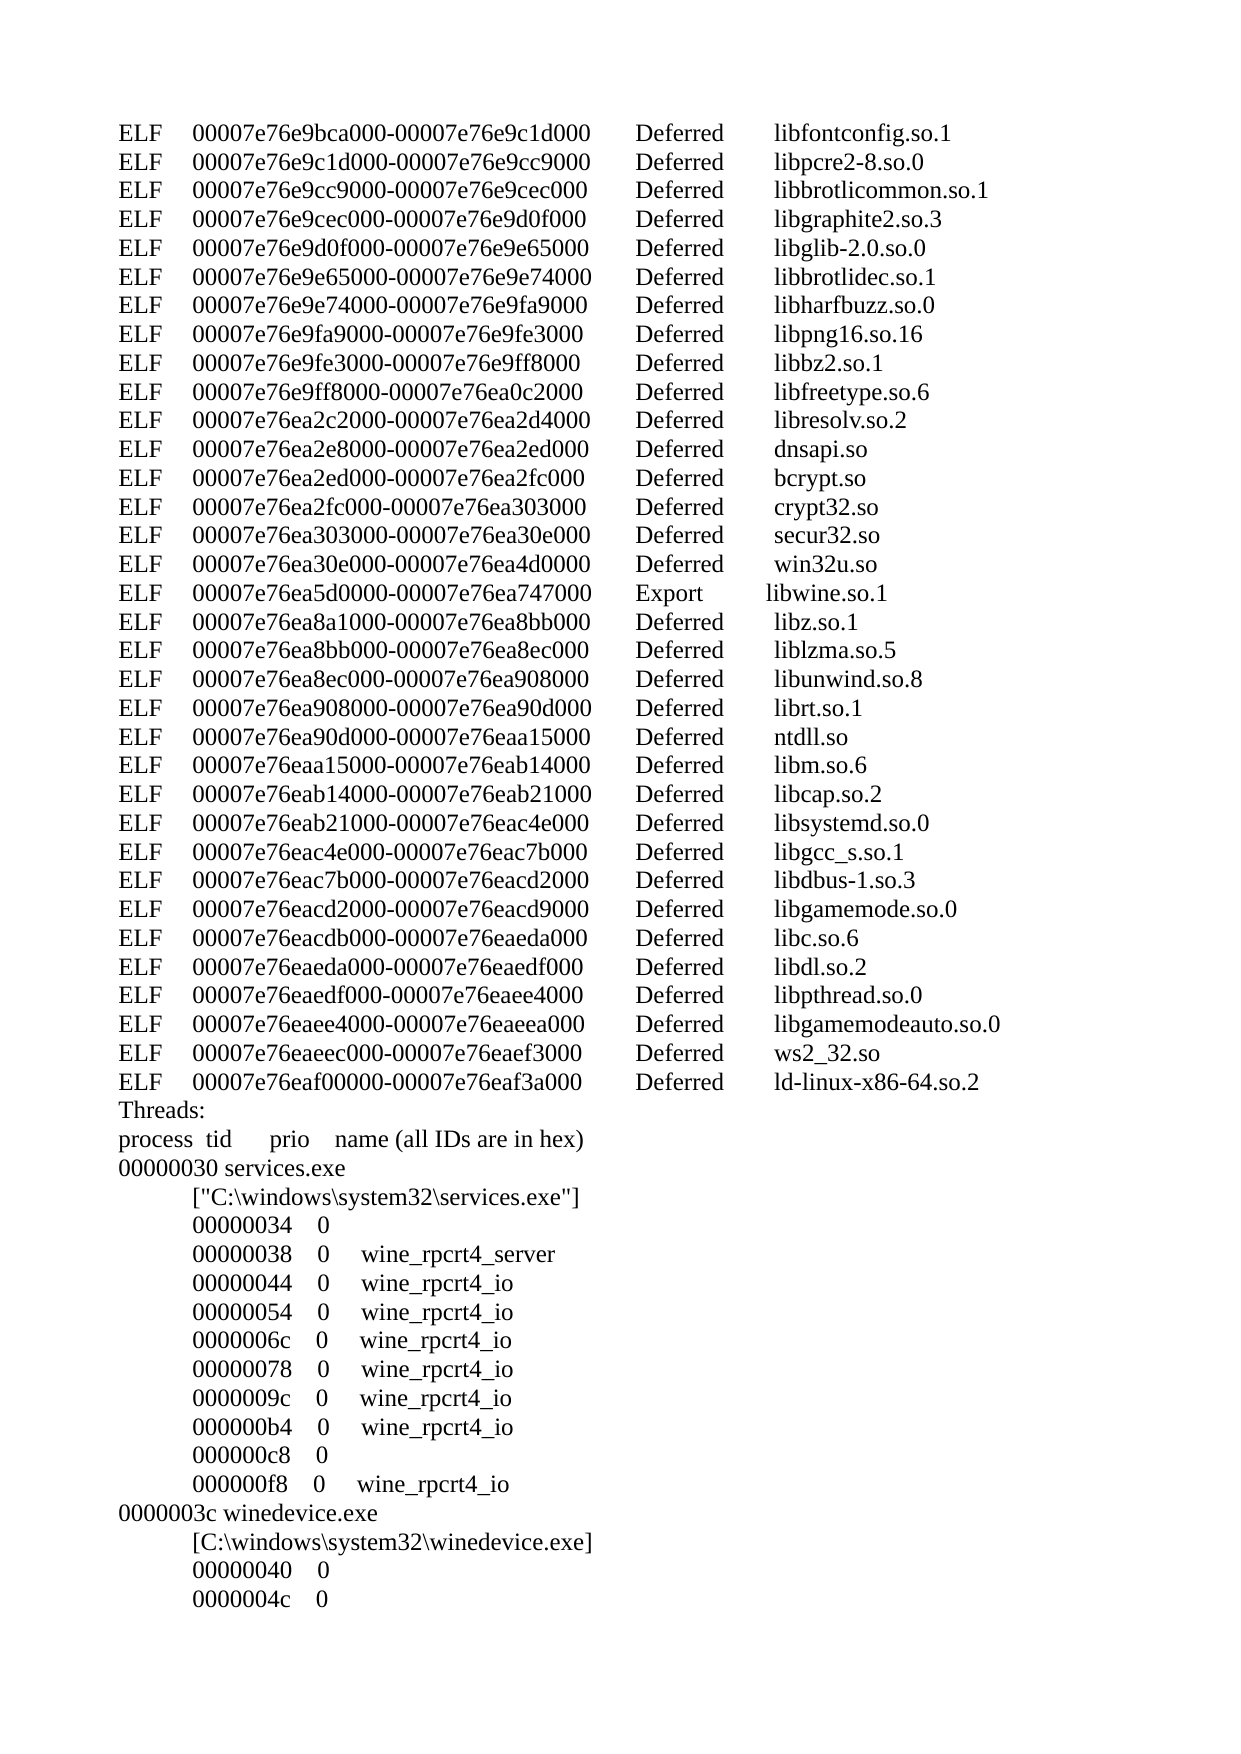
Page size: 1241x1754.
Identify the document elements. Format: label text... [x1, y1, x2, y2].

text ELF 00007e76ea30e000-00007e76ea4d0000 Deferred win32u.so [118, 549, 1122, 578]
text ELF 00007e76eab21000-00007e76eac4e000 Deferred libsystemd.so.0 [118, 808, 1122, 837]
text ELF 00007e76ea90d000-00007e76eaa15000 Deferred ntdll.so [118, 722, 1122, 751]
text 00000040 0 [118, 1556, 1122, 1584]
text ELF 00007e76ea8a1000-00007e76ea8bb000 Deferred libz.so.1 [118, 607, 1122, 636]
text ELF 00007e76e9bca000-00007e76e9c1d000 Deferred libfontconfig.so.1 [118, 118, 1122, 147]
text ELF 00007e76eaf00000-00007e76eaf3a000 Deferred ld-linux-x86-64.so.2 [118, 1067, 1122, 1096]
text ELF 00007e76ea908000-00007e76ea90d000 Deferred librt.so.1 [118, 693, 1122, 722]
text 0000004c 0 [118, 1584, 1122, 1613]
text ELF 00007e76eac7b000-00007e76eacd2000 Deferred libdbus-1.so.3 [118, 866, 1122, 894]
text ELF 00007e76e9fe3000-00007e76e9ff8000 Deferred libbz2.so.1 [118, 348, 1122, 377]
text ELF 00007e76e9e74000-00007e76e9fa9000 Deferred libharfbuzz.so.0 [118, 291, 1122, 319]
text 00000038 0 wine_rpcrt4_server [118, 1239, 1122, 1268]
text ELF 00007e76e9c1d000-00007e76e9cc9000 Deferred libpcre2-8.so.0 [118, 147, 1122, 176]
text ELF 00007e76eaeda000-00007e76eaedf000 Deferred libdl.so.2 [118, 952, 1122, 981]
text ELF 00007e76e9e65000-00007e76e9e74000 Deferred libbrotlidec.so.1 [118, 262, 1122, 291]
text ELF 00007e76e9cc9000-00007e76e9cec000 Deferred libbrotlicommon.so.1 [118, 176, 1122, 204]
text ELF 00007e76e9cec000-00007e76e9d0f000 Deferred libgraphite2.so.3 [118, 204, 1122, 233]
text ELF 00007e76ea8bb000-00007e76ea8ec000 Deferred liblzma.so.5 [118, 636, 1122, 664]
text 000000c8 0 [118, 1441, 1122, 1469]
text ELF 00007e76eaee4000-00007e76eaeea000 Deferred libgamemodeauto.so.0 [118, 1009, 1122, 1038]
text [C:\windows\system32\winedevice.exe] [118, 1527, 1122, 1556]
text ELF 00007e76e9ff8000-00007e76ea0c2000 Deferred libfreetype.so.6 [118, 377, 1122, 406]
text ELF 00007e76e9fa9000-00007e76e9fe3000 Deferred libpng16.so.16 [118, 319, 1122, 348]
text ELF 00007e76ea2e8000-00007e76ea2ed000 Deferred dnsapi.so [118, 434, 1122, 463]
text 0000003c winedevice.exe [118, 1498, 1122, 1527]
text 00000030 services.exe [118, 1153, 1122, 1182]
text 0000009c 0 wine_rpcrt4_io [118, 1383, 1122, 1412]
text ELF 00007e76eacdb000-00007e76eaeda000 Deferred libc.so.6 [118, 923, 1122, 952]
text ELF 00007e76ea2fc000-00007e76ea303000 Deferred crypt32.so [118, 492, 1122, 521]
text ELF 00007e76eaeec000-00007e76eaef3000 Deferred ws2_32.so [118, 1038, 1122, 1067]
text ELF 00007e76ea303000-00007e76ea30e000 Deferred secur32.so [118, 521, 1122, 549]
text 000000b4 0 wine_rpcrt4_io [118, 1412, 1122, 1441]
text ELF 00007e76eaa15000-00007e76eab14000 Deferred libm.so.6 [118, 751, 1122, 779]
text Threads: [118, 1096, 1122, 1124]
text 00000078 0 wine_rpcrt4_io [118, 1354, 1122, 1383]
text ELF 00007e76ea2c2000-00007e76ea2d4000 Deferred libresolv.so.2 [118, 406, 1122, 434]
text ELF 00007e76ea8ec000-00007e76ea908000 Deferred libunwind.so.8 [118, 664, 1122, 693]
text 00000034 0 [118, 1211, 1122, 1239]
text ELF 00007e76e9d0f000-00007e76e9e65000 Deferred libglib-2.0.so.0 [118, 233, 1122, 262]
text ELF 00007e76eaedf000-00007e76eaee4000 Deferred libpthread.so.0 [118, 981, 1122, 1009]
text 00000054 0 wine_rpcrt4_io [118, 1297, 1122, 1326]
text ELF 00007e76ea5d0000-00007e76ea747000 Export libwine.so.1 [118, 578, 1122, 607]
text 00000044 0 wine_rpcrt4_io [118, 1268, 1122, 1297]
text ELF 00007e76eacd2000-00007e76eacd9000 Deferred libgamemode.so.0 [118, 894, 1122, 923]
text 0000006c 0 wine_rpcrt4_io [118, 1326, 1122, 1354]
text 000000f8 0 wine_rpcrt4_io [118, 1469, 1122, 1498]
text ELF 00007e76eac4e000-00007e76eac7b000 Deferred libgcc_s.so.1 [118, 837, 1122, 866]
text ELF 00007e76eab14000-00007e76eab21000 Deferred libcap.so.2 [118, 779, 1122, 808]
text ELF 00007e76ea2ed000-00007e76ea2fc000 Deferred bcrypt.so [118, 463, 1122, 492]
text ["C:\windows\system32\services.exe"] [118, 1182, 1122, 1211]
text process tid prio name (all IDs are in hex) [118, 1124, 1122, 1153]
